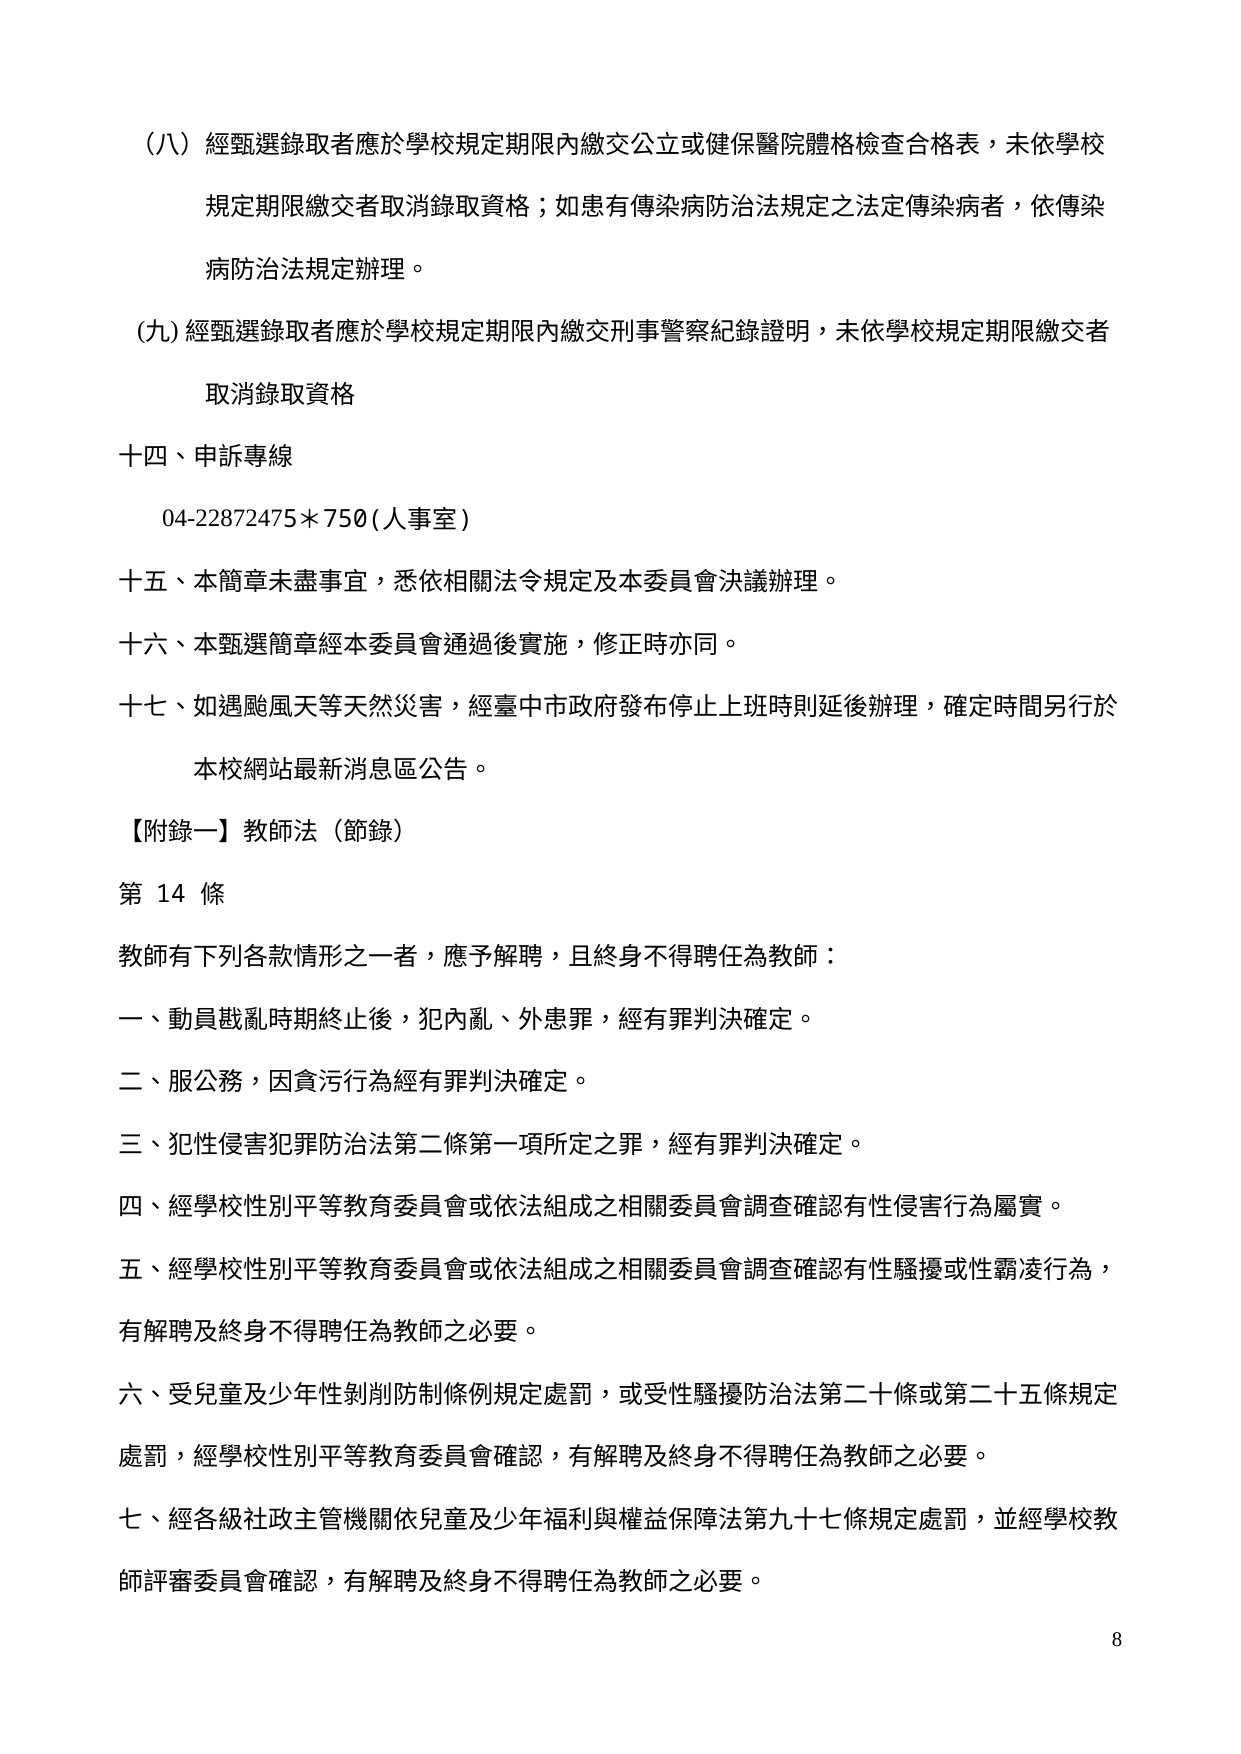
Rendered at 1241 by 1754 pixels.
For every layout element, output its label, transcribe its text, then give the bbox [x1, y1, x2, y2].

text 【附錄一】教師法（節錄） [118, 788, 1122, 851]
text (九) 經甄選錄取者應於學校規定期限內繳交刑事警察紀錄證明，未依學校規定期限繳交者取消錄取資格 [118, 288, 1122, 413]
text （八）經甄選錄取者應於學校規定期限內繳交公立或健保醫院體格檢查合格表，未依學校規定期限繳交者取消錄取資格；如患有傳染病防治法規定之法定傳染病者，依傳染病防治法規定辦理。 [118, 101, 1122, 288]
text 十七、如遇颱風天等天然災害，經臺中市政府發布停止上班時則延後辦理，確定時間另行於本校網站最新消息區公告。 [118, 663, 1122, 788]
text 第 14 條 [118, 851, 1122, 913]
text 教師有下列各款情形之一者，應予解聘，且終身不得聘任為教師： 一、動員戡亂時期終止後，犯內亂、外患罪，經有罪判決確定。 二、服公務，因貪污行為經有罪判決確定。 三、犯性侵害犯罪防治法第二條第一項所定之罪，經有罪判決確定。 四、經學校性別平等教育委員會或依法組成之相關委員會調查確認有性侵害行為屬實。 五、經學校性別平等教育委員會或依法組成之相關委員會調查確認有性騷擾或性霸凌行為，有解聘及終身不得聘任為教師之必要。 六、受兒童及少年性剝削防制條例規定處罰，或受性騷擾防治法第二十條或第二十五條規定處罰，經學校性別平等教育委員會確認，有解聘及終身不得聘任為教師之必要。 七、經各級社政主管機關依兒童及少年福利與權益保障法第九十七條規定處罰，並經學校教師評審委員會確認，有解聘及終身不得聘任為教師之必要。 [118, 913, 1122, 1601]
text 04-22872475＊750(人事室) [118, 476, 1122, 538]
text 十六、本甄選簡章經本委員會通過後實施，修正時亦同。 [118, 601, 1122, 663]
text 十四、申訴專線 [118, 413, 1122, 476]
text 十五、本簡章未盡事宜，悉依相關法令規定及本委員會決議辦理。 [118, 538, 1122, 601]
